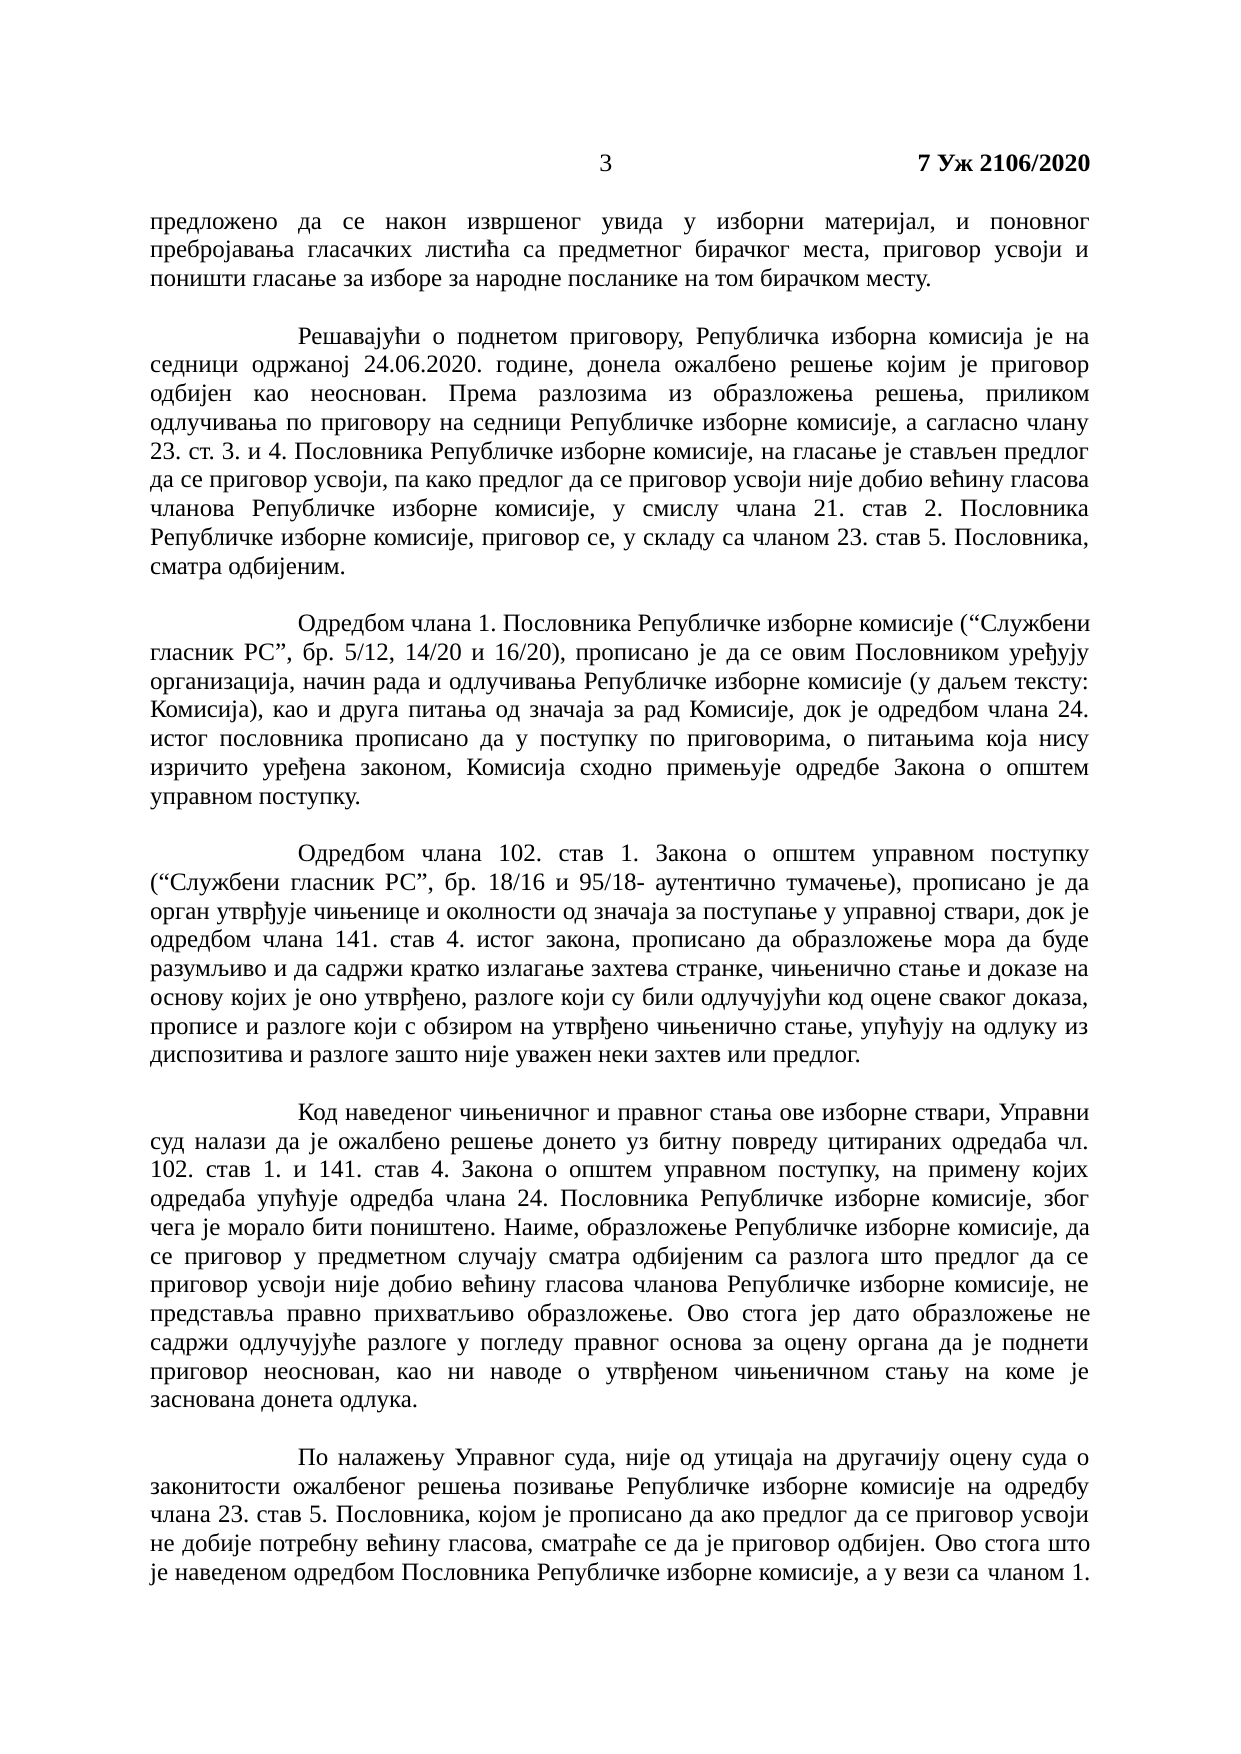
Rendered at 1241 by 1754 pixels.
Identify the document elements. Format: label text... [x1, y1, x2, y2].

text По налажењу Управног суда, није од утицаја на другачију оцену суда о законитости ожалбеног решења позивање Републичке изборне комисије на одредбу члана 23. став 5. Пословника, којом је прописано да ако предлог да се приговор усвоји не добије потребну већину гласова, сматраће се да је приговор одбијен. Ово стога што је наведеном одредбом Пословника Републичке изборне комисије, а у вези са чланом 1. [150, 1442, 1090, 1586]
text Одредбом члана 1. Пословника Републичке изборне комисије (“Службени гласник РС”, бр. 5/12, 14/20 и 16/20), прописано је да се овим Пословником уређују организација, начин рада и одлучивања Републичке изборне комисије (у даљем тексту: Комисија), као и друга питања од значаја за рад Комисије, док је одредбом члана 24. истог пословника прописано да у поступку по приговорима, о питањима која нису изричито уређена законом, Комисија сходно примењује одредбе Закона о општем управном поступку. [150, 608, 1090, 809]
text Решавајући о поднетом приговору, Републичка изборна комисија је на седници одржаној 24.06.2020. године, донела ожалбено решење којим је приговор одбијен као неоснован. Према разлозима из образложења решења, приликом одлучивања по приговору на седници Републичке изборне комисије, а сагласно члану 23. ст. 3. и 4. Пословника Републичке изборне комисије, на гласање је стављен предлог да се приговор усвоји, па како предлог да се приговор усвоји није добио већину гласова чланова Републичке изборне комисије, у смислу члана 21. став 2. Пословника Републичке изборне комисије, приговор се, у складу са чланом 23. став 5. Пословника, сматра одбијеним. [150, 321, 1090, 579]
text Одредбом члана 102. став 1. Закона о општем управном поступку (“Службени гласник РС”, бр. 18/16 и 95/18- аутентично тумачење), прописано је да орган утврђује чињенице и околности од значаја за поступање у управној ствари, док је одредбом члана 141. став 4. истог закона, прописано да образложење мора да буде разумљиво и да садржи кратко излагање захтева странке, чињенично стање и доказе на основу којих је оно утврђено, разлоге који су били одлучујући код оцене сваког доказа, прописе и разлоге који с обзиром на утврђено чињенично стање, упућују на одлуку из диспозитива и разлоге зашто није уважен неки захтев или предлог. [150, 838, 1090, 1068]
text Код наведеног чињеничног и правног стања ове изборне ствари, Управни суд налази да је ожалбено решење донето уз битну повреду цитираних одредаба чл. 102. став 1. и 141. став 4. Закона о општем управном поступку, на примену којих одредаба упућује одредба члана 24. Пословника Републичке изборне комисије, због чега је морало бити поништено. Наиме, образложење Републичке изборне комисије, да се приговор у предметном случају сматра одбијеним са разлога што предлог да се приговор усвоји није добио већину гласова чланова Републичке изборне комисије, не представља правно прихватљиво образложење. Ово стога јер дато образложење не садржи одлучујуће разлоге у погледу правног основа за оцену органа да је поднети приговор неоснован, као ни наводе о утврђеном чињеничном стању на коме је заснована донета одлука. [150, 1097, 1090, 1413]
text предложено да се након извршеног увида у изборни материјал, и поновног пребројавања гласачких листића са предметног бирачког места, приговор усвоји и поништи гласање за изборе за народне посланике на том бирачком месту. [150, 206, 1090, 292]
